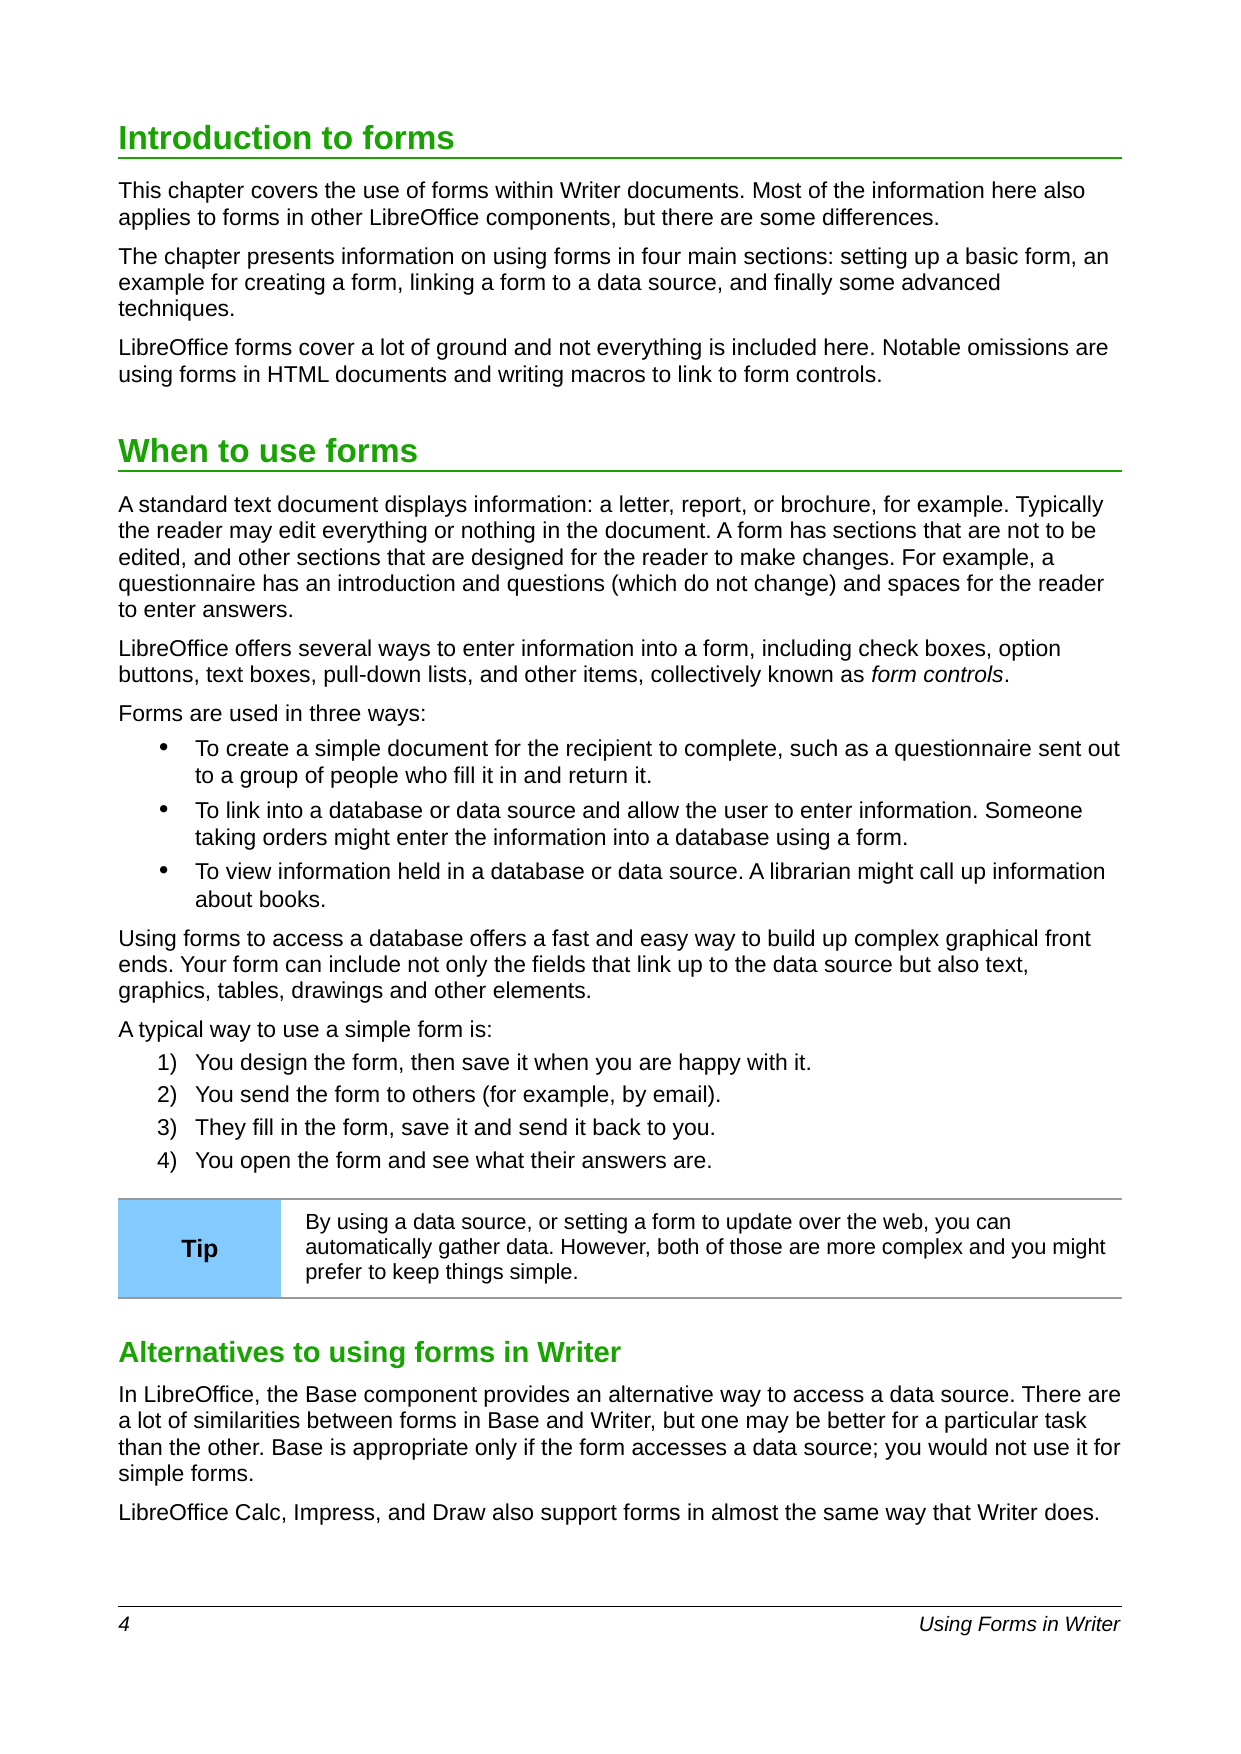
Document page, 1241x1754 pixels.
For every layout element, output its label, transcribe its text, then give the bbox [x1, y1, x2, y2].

list To create a simple document for the recipient to complete, such as a questionnaire sent out to a group of people who fill it in and return it. [156, 733, 1122, 788]
table_header By using a data source, or setting a form to update over the web, you can automatically gather data. However, both of those are more complex and you might prefer to keep things simple. [281, 1200, 1122, 1297]
text LibreOffice offers several ways to enter information into a form, including check boxes, option buttons, text boxes, pull-down lists, and other items, collectively known as form controls. [118, 635, 1122, 688]
text Using forms to access a database offers a fast and easy way to build up complex graphical front ends. Your form can include not only the fields that link up to the data source but also text, graphics, tables, drawings and other elements. [118, 924, 1122, 1003]
list You design the form, then save it when you are happy with it. [177, 1049, 1122, 1075]
text LibreOffice forms cover a lot of ground and not everything is included here. Notable omissions are using forms in HTML documents and writing macros to link to form controls. [118, 334, 1122, 387]
list To link into a database or data source and allow the user to enter information. Someone taking orders might enter the information into a database using a form. [156, 795, 1122, 850]
subtitle Alternatives to using forms in Writer [118, 1335, 1122, 1368]
table_header Tip [118, 1200, 281, 1297]
text LibreOffice Calc, Impress, and Draw also support forms in almost the same way that Writer does. [118, 1499, 1122, 1525]
text A standard text document displays information: a letter, report, or brochure, for example. Typically the reader may edit everything or nothing in the document. A form has sections that are not to be edited, and other sections that are designed for the reader to make changes. For example, a questionnaire has an introduction and questions (which do not change) and spaces for the reader to enter answers. [118, 491, 1122, 622]
subtitle Introduction to forms [118, 118, 1122, 157]
list Forms are used in three ways: [118, 700, 1122, 727]
list You send the form to others (for example, by email). [177, 1081, 1122, 1108]
subtitle When to use forms [118, 431, 1122, 470]
list To view information held in a database or data source. A librarian might call up information about books. [156, 857, 1122, 912]
list They fill in the form, save it and send it back to you. [177, 1114, 1122, 1140]
list You open the form and see what their answers are. [177, 1147, 1122, 1173]
list A typical way to use a simple form is: [118, 1016, 1122, 1042]
text This chapter covers the use of forms within Writer documents. Most of the information here also applies to forms in other LibreOffice components, but there are some differences. [118, 177, 1122, 230]
text The chapter presents information on using forms in four main sections: setting up a basic form, an example for creating a form, linking a form to a data source, and finally some advanced techniques. [118, 243, 1122, 322]
text In LibreOffice, the Base component provides an alternative way to access a data source. There are a lot of similarities between forms in Base and Writer, but one may be better for a particular task than the other. Base is appropriate only if the form accesses a data source; you would not use it for simple forms. [118, 1381, 1122, 1486]
